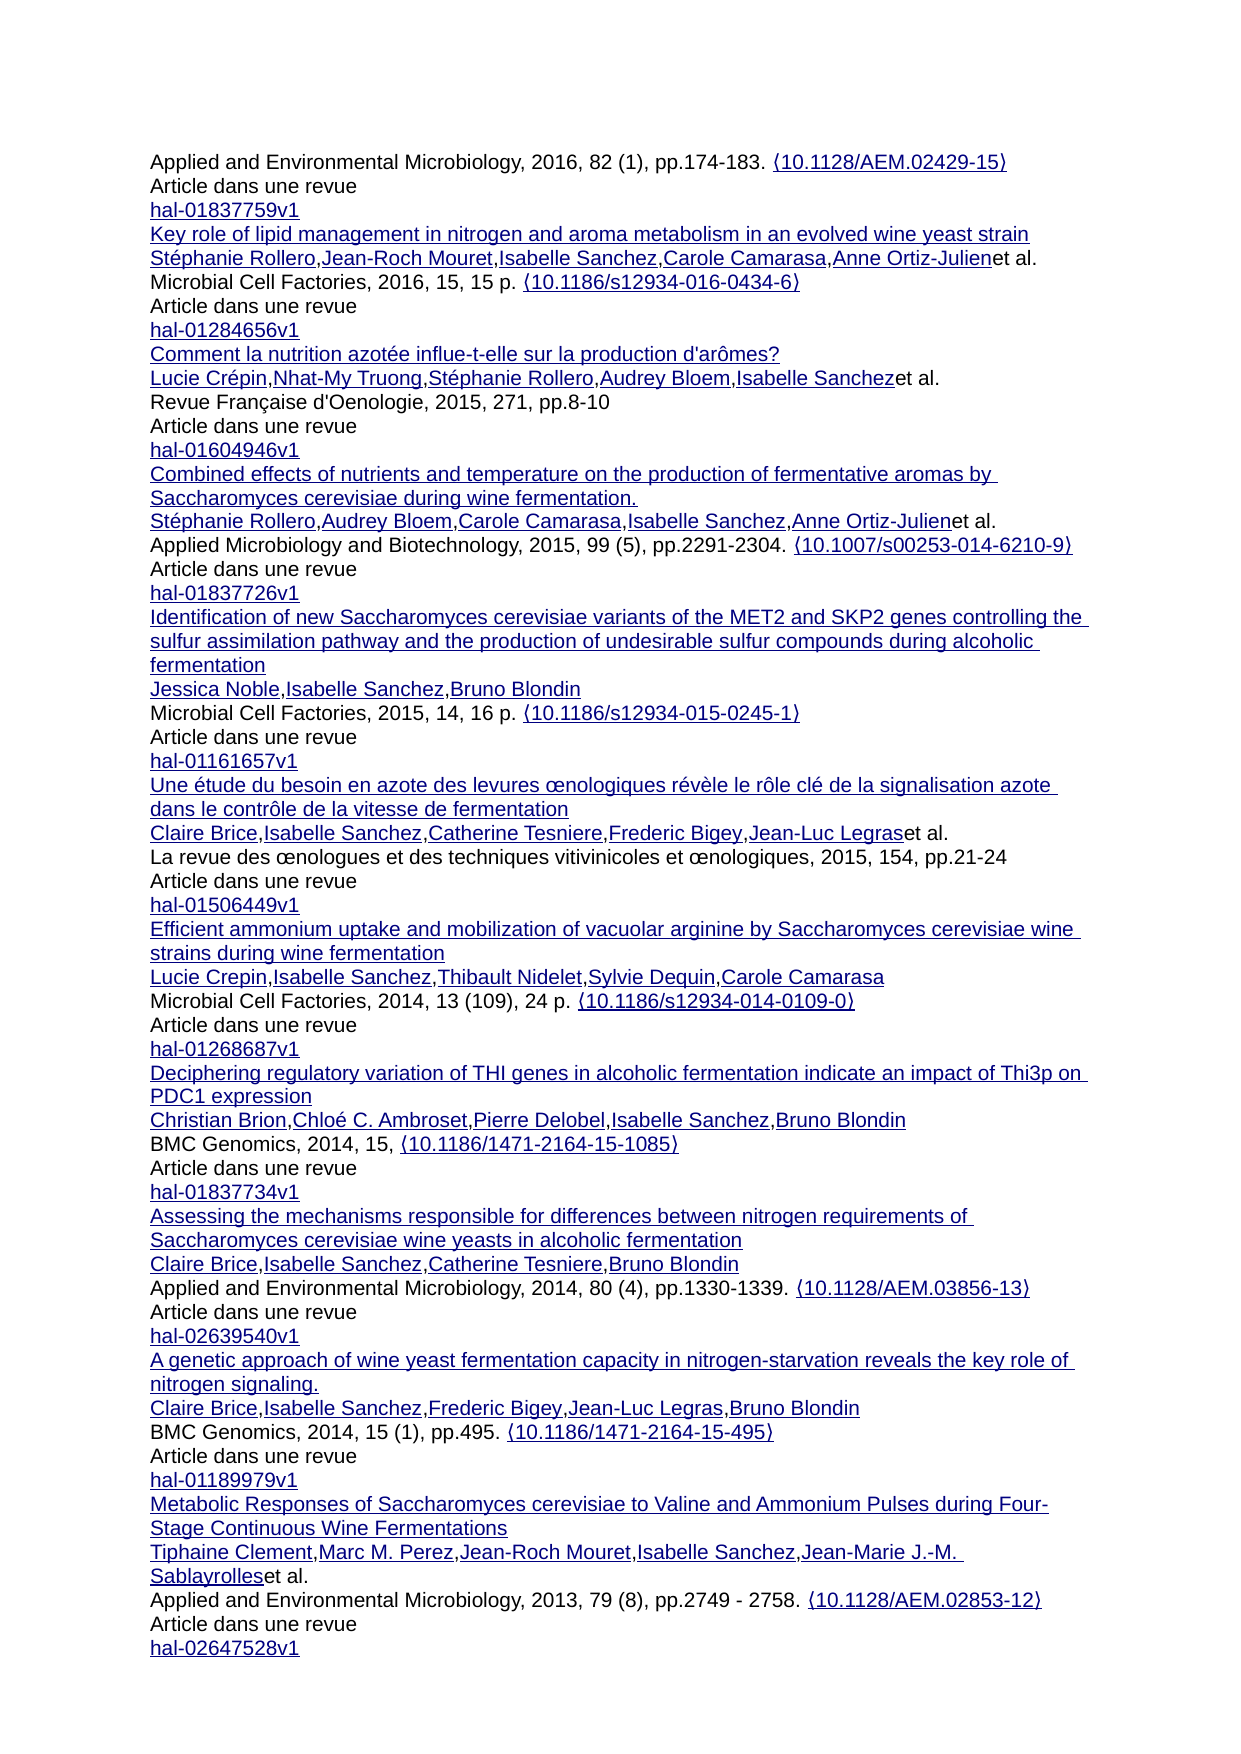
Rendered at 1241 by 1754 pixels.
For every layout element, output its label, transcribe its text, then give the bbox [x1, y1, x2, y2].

table_cell Metabolic Responses of Saccharomyces cerevisiae to Valine and Ammonium Pulses during Four-Stage Continuous Wine Fermentations Tiphaine Clement,Marc M. Perez,Jean-Roch Mouret,Isabelle Sanchez,Jean-Marie J.-M. Sablayrolleset al. Applied and Environmental Microbiology, 2013, 79 (8), pp.2749 - 2758. ⟨10.1128/AEM.02853-12⟩ Article dans une revue hal-02647528v1 [150, 1492, 1090, 1659]
table_cell Identification of new Saccharomyces cerevisiae variants of the MET2 and SKP2 genes controlling the sulfur assimilation pathway and the production of undesirable sulfur compounds during alcoholic fermentation Jessica Noble,Isabelle Sanchez,Bruno Blondin Microbial Cell Factories, 2015, 14, 16 p. ⟨10.1186/s12934-015-0245-1⟩ Article dans une revue hal-01161657v1 [150, 605, 1090, 773]
table_cell Applied and Environmental Microbiology, 2016, 82 (1), pp.174-183. ⟨10.1128/AEM.02429-15⟩ Article dans une revue hal-01837759v1 [150, 150, 1090, 222]
table_cell Comment la nutrition azotée influe-t-elle sur la production d'arômes? Lucie Crépin,Nhat-My Truong,Stéphanie Rollero,Audrey Bloem,Isabelle Sanchezet al. Revue Française d'Oenologie, 2015, 271, pp.8-10 Article dans une revue hal-01604946v1 [150, 342, 1090, 461]
table_cell Key role of lipid management in nitrogen and aroma metabolism in an evolved wine yeast strain Stéphanie Rollero,Jean-Roch Mouret,Isabelle Sanchez,Carole Camarasa,Anne Ortiz-Julienet al. Microbial Cell Factories, 2016, 15, 15 p. ⟨10.1186/s12934-016-0434-6⟩ Article dans une revue hal-01284656v1 [150, 222, 1090, 342]
table_cell Assessing the mechanisms responsible for differences between nitrogen requirements of Saccharomyces cerevisiae wine yeasts in alcoholic fermentation Claire Brice,Isabelle Sanchez,Catherine Tesniere,Bruno Blondin Applied and Environmental Microbiology, 2014, 80 (4), pp.1330-1339. ⟨10.1128/AEM.03856-13⟩ Article dans une revue hal-02639540v1 [150, 1204, 1090, 1348]
table_cell Une étude du besoin en azote des levures œnologiques révèle le rôle clé de la signalisation azote dans le contrôle de la vitesse de fermentation Claire Brice,Isabelle Sanchez,Catherine Tesniere,Frederic Bigey,Jean-Luc Legraset al. La revue des œnologues et des techniques vitivinicoles et œnologiques, 2015, 154, pp.21-24 Article dans une revue hal-01506449v1 [150, 773, 1090, 917]
table_cell Combined effects of nutrients and temperature on the production of fermentative aromas by Saccharomyces cerevisiae during wine fermentation. Stéphanie Rollero,Audrey Bloem,Carole Camarasa,Isabelle Sanchez,Anne Ortiz-Julienet al. Applied Microbiology and Biotechnology, 2015, 99 (5), pp.2291-2304. ⟨10.1007/s00253-014-6210-9⟩ Article dans une revue hal-01837726v1 [150, 461, 1090, 605]
table_cell Deciphering regulatory variation of THI genes in alcoholic fermentation indicate an impact of Thi3p on PDC1 expression Christian Brion,Chloé C. Ambroset,Pierre Delobel,Isabelle Sanchez,Bruno Blondin BMC Genomics, 2014, 15, ⟨10.1186/1471-2164-15-1085⟩ Article dans une revue hal-01837734v1 [150, 1060, 1090, 1204]
table_cell Efficient ammonium uptake and mobilization of vacuolar arginine by Saccharomyces cerevisiae wine strains during wine fermentation Lucie Crepin,Isabelle Sanchez,Thibault Nidelet,Sylvie Dequin,Carole Camarasa Microbial Cell Factories, 2014, 13 (109), 24 p. ⟨10.1186/s12934-014-0109-0⟩ Article dans une revue hal-01268687v1 [150, 917, 1090, 1060]
table_cell A genetic approach of wine yeast fermentation capacity in nitrogen-starvation reveals the key role of nitrogen signaling. Claire Brice,Isabelle Sanchez,Frederic Bigey,Jean-Luc Legras,Bruno Blondin BMC Genomics, 2014, 15 (1), pp.495. ⟨10.1186/1471-2164-15-495⟩ Article dans une revue hal-01189979v1 [150, 1348, 1090, 1492]
